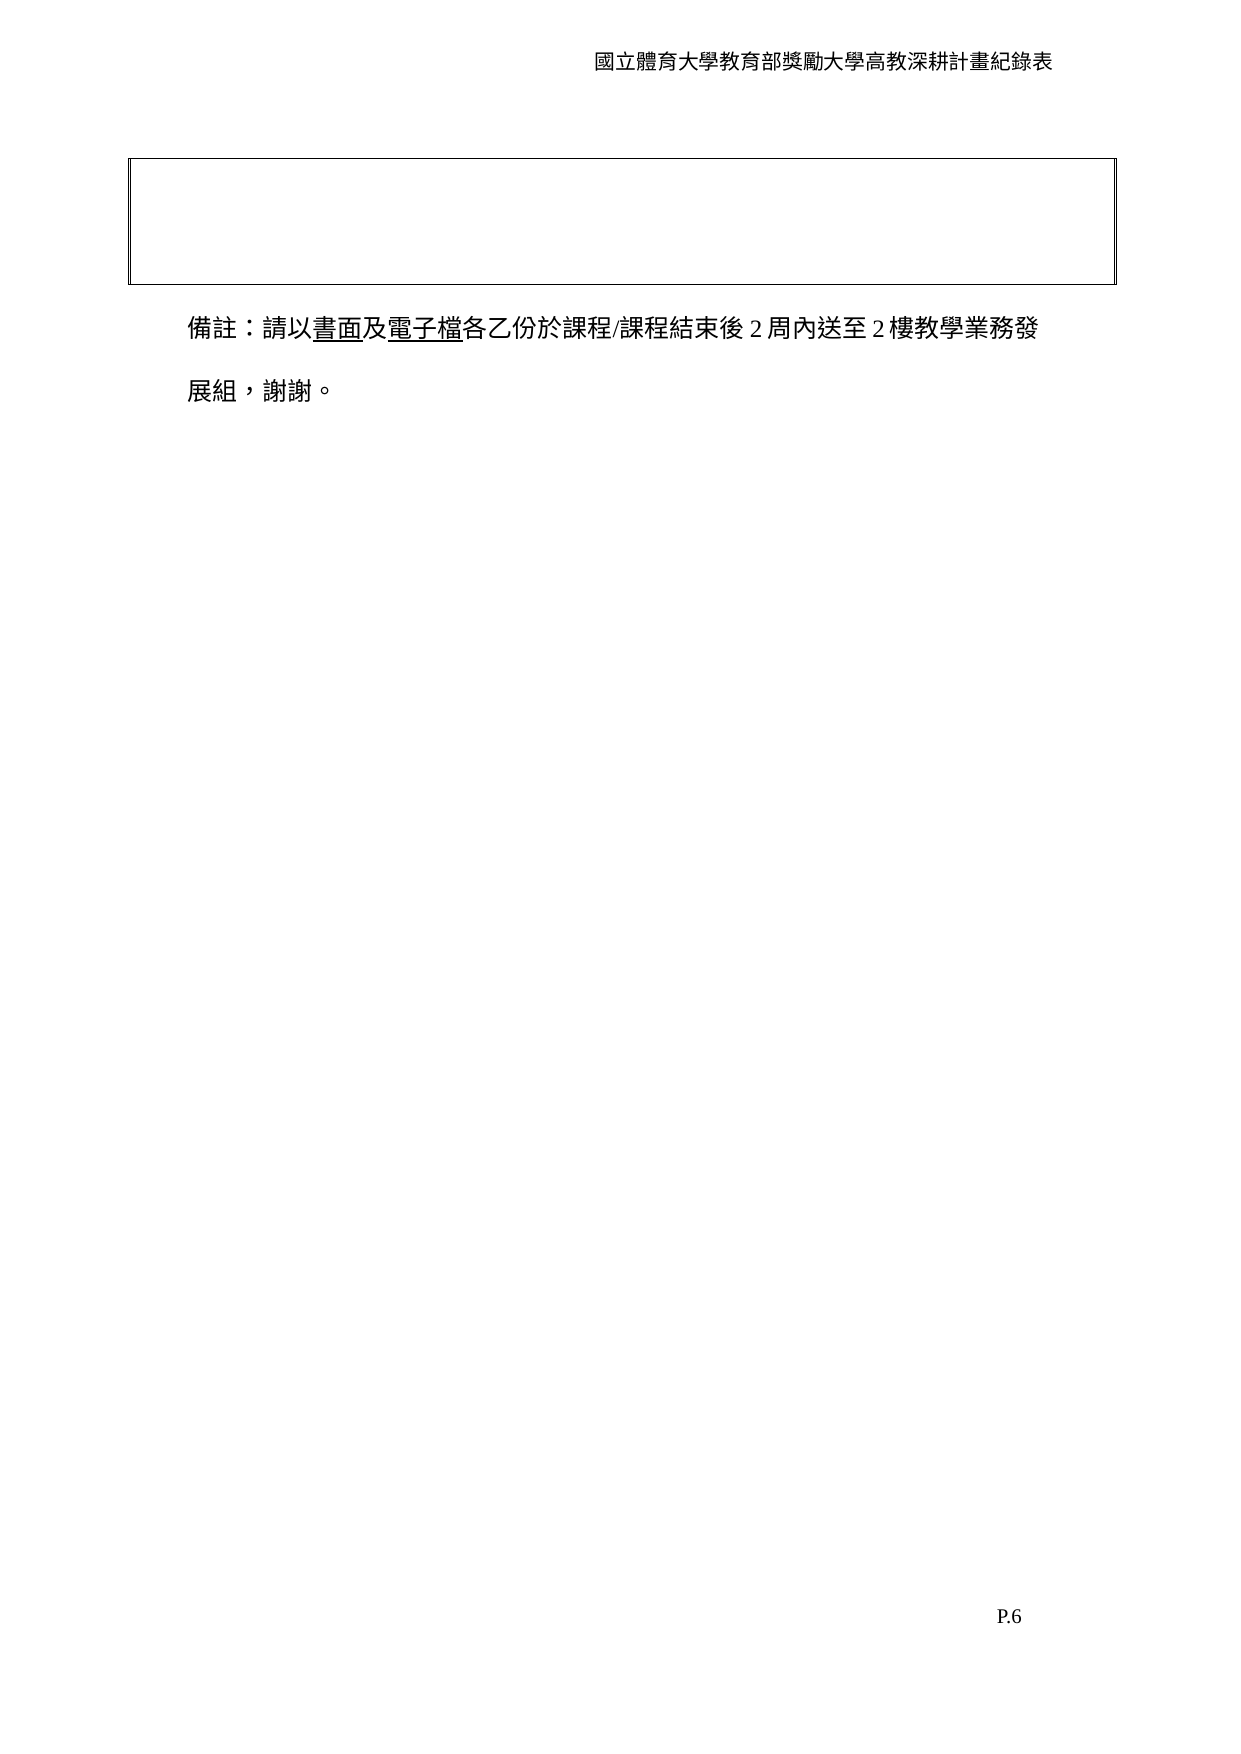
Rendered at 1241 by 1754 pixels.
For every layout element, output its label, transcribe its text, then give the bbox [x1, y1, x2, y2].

text 備註：請以書面及電子檔各乙份於課程/課程結束後2周內送至2樓教學業務發展組，謝謝。 [187, 285, 1053, 410]
table_cell [131, 159, 1114, 284]
